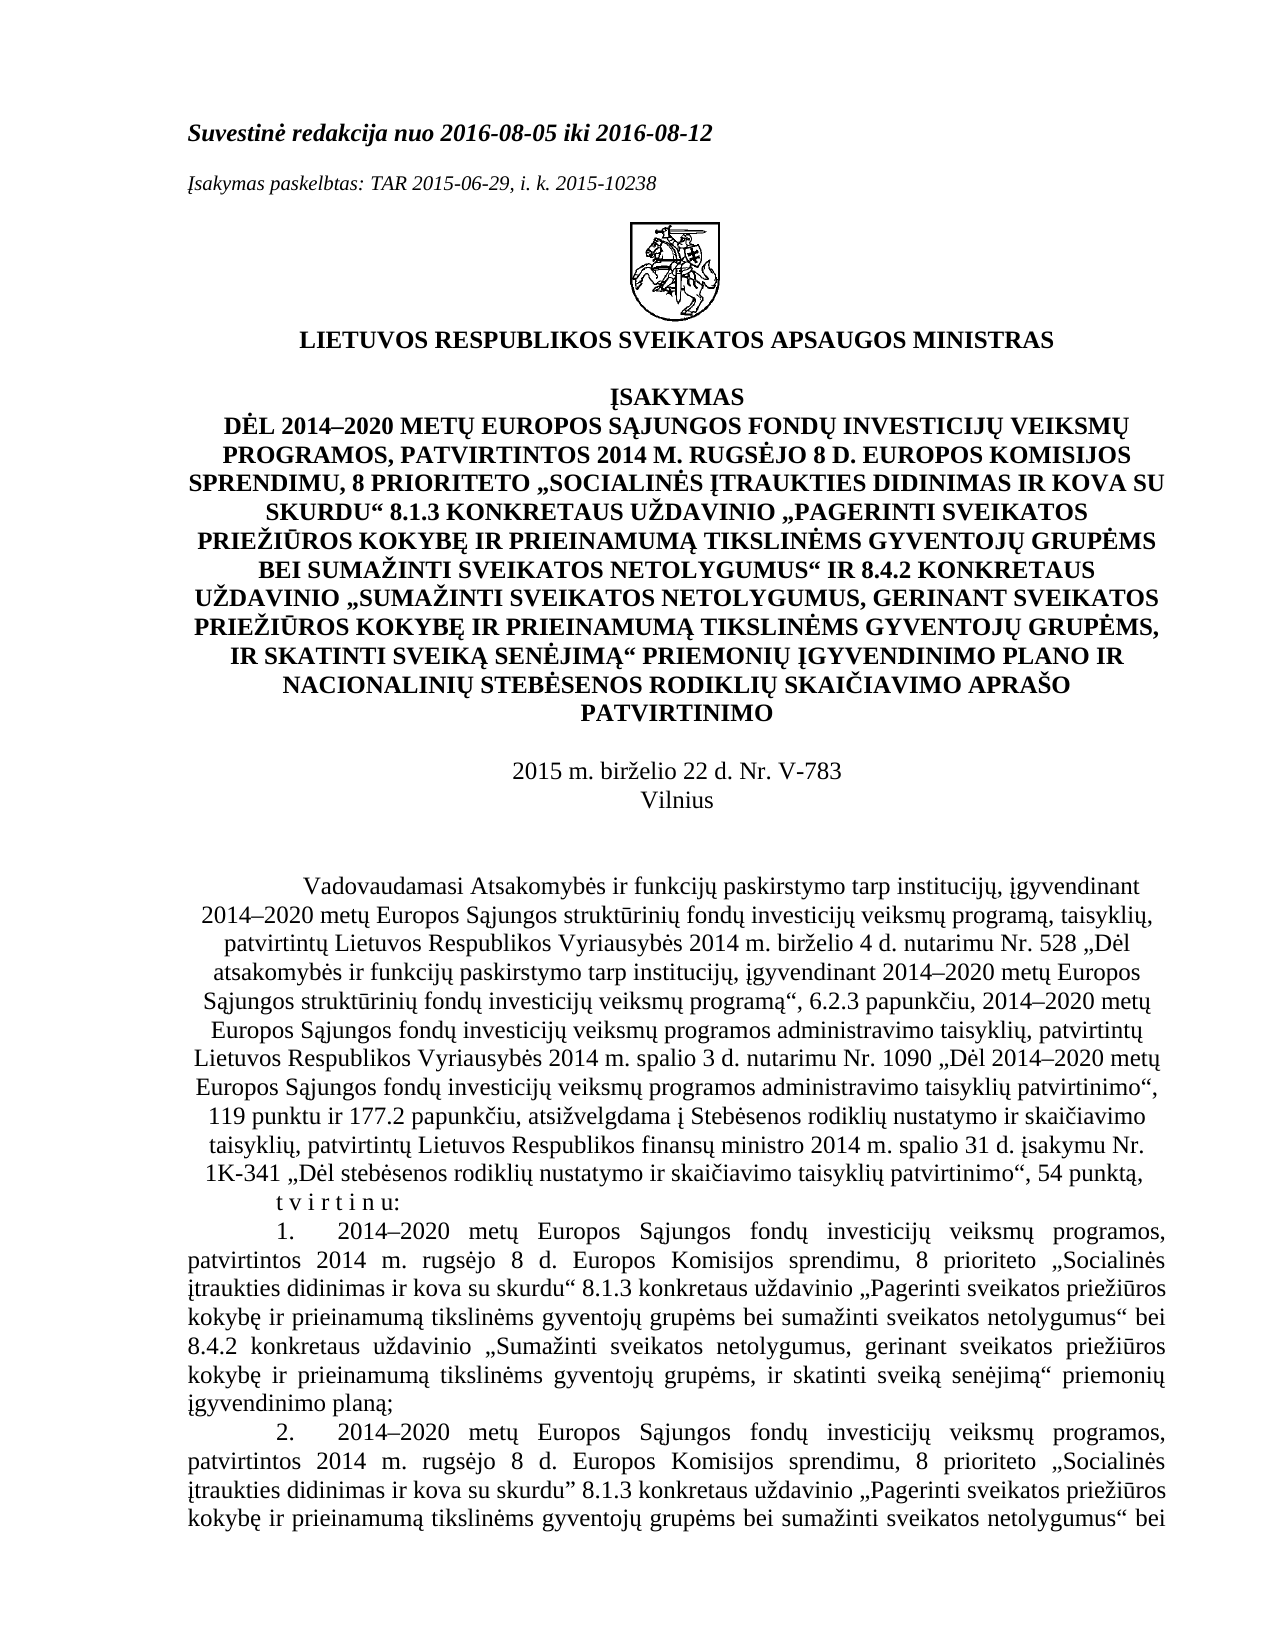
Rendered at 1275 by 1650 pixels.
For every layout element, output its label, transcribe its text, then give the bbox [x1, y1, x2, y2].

text Suvestinė redakcija nuo 2016-08-05 iki 2016-08-12 [187, 118, 1167, 147]
text Vadovaudamasi Atsakomybės ir funkcijų paskirstymo tarp institucijų, įgyvendinant 2014–2020 metų Europos Sąjungos struktūrinių fondų investicijų veiksmų programą, taisyklių, patvirtintų Lietuvos Respublikos Vyriausybės 2014 m. birželio 4 d. nutarimu Nr. 528 „Dėl atsakomybės ir funkcijų paskirstymo tarp institucijų, įgyvendinant 2014–2020 metų Europos Sąjungos struktūrinių fondų investicijų veiksmų programą“, 6.2.3 papunkčiu, 2014–2020 metų Europos Sąjungos fondų investicijų veiksmų programos administravimo taisyklių, patvirtintų Lietuvos Respublikos Vyriausybės 2014 m. spalio 3 d. nutarimu Nr. 1090 „Dėl 2014–2020 metų Europos Sąjungos fondų investicijų veiksmų programos administravimo taisyklių patvirtinimo“, 119 punktu ir 177.2 papunkčiu, atsižvelgdama į Stebėsenos rodiklių nustatymo ir skaičiavimo taisyklių, patvirtintų Lietuvos Respublikos finansų ministro 2014 m. spalio 31 d. įsakymu Nr. 1K-341 „Dėl stebėsenos rodiklių nustatymo ir skaičiavimo taisyklių patvirtinimo“, 54 punktą, [187, 871, 1167, 1187]
text 2015 m. birželio 22 d. Nr. V-783 [187, 756, 1167, 785]
text Įsakymas paskelbtas: TAR 2015-06-29, i. k. 2015-10238 [187, 171, 1167, 195]
text Vilnius [187, 785, 1167, 813]
text LIETUVOS RESPUBLIKOS SVEIKATOS APSAUGOS MINISTRAS [187, 325, 1167, 353]
text 2. 2014–2020 metų Europos Sąjungos fondų investicijų veiksmų programos, patvirtintos 2014 m. rugsėjo 8 d. Europos Komisijos sprendimu, 8 prioriteto „Socialinės įtraukties didinimas ir kova su skurdu” 8.1.3 konkretaus uždavinio „Pagerinti sveikatos priežiūros kokybę ir prieinamumą tikslinėms gyventojų grupėms bei sumažinti sveikatos netolygumus“ bei [187, 1417, 1167, 1532]
text t v i r t i n u: [187, 1187, 1167, 1216]
text 1. 2014–2020 metų Europos Sąjungos fondų investicijų veiksmų programos, patvirtintos 2014 m. rugsėjo 8 d. Europos Komisijos sprendimu, 8 prioriteto „Socialinės įtraukties didinimas ir kova su skurdu“ 8.1.3 konkretaus uždavinio „Pagerinti sveikatos priežiūros kokybę ir prieinamumą tikslinėms gyventojų grupėms bei sumažinti sveikatos netolygumus“ bei 8.4.2 konkretaus uždavinio „Sumažinti sveikatos netolygumus, gerinant sveikatos priežiūros kokybę ir prieinamumą tikslinėms gyventojų grupėms, ir skatinti sveiką senėjimą“ priemonių įgyvendinimo planą; [187, 1216, 1167, 1417]
text ĮSAKYMAS [187, 382, 1167, 411]
text DĖL 2014–2020 METŲ EUROPOS SĄJUNGOS FONDŲ INVESTICIJŲ VEIKSMŲ PROGRAMOS, PATVIRTINTOS 2014 M. RUGSĖJO 8 D. EUROPOS KOMISIJOS SPRENDIMU, 8 PRIORITETO „SOCIALINĖS ĮTRAUKTIES DIDINIMAS IR KOVA SU SKURDU“ 8.1.3 KONKRETAUS UŽDAVINIO „PAGERINTI SVEIKATOS PRIEŽIŪROS KOKYBĘ IR PRIEINAMUMĄ TIKSLINĖMS GYVENTOJŲ GRUPĖMS BEI SUMAŽINTI SVEIKATOS NETOLYGUMUS“ IR 8.4.2 KONKRETAUS UŽDAVINIO „SUMAŽINTI SVEIKATOS NETOLYGUMUS, GERINANT SVEIKATOS PRIEŽIŪROS KOKYBĘ IR PRIEINAMUMĄ TIKSLINĖMS GYVENTOJŲ GRUPĖMS, IR SKATINTI SVEIKĄ SENĖJIMĄ“ PRIEMONIŲ ĮGYVENDINIMO PLANO IR NACIONALINIŲ STEBĖSENOS RODIKLIŲ SKAIČIAVIMO APRAŠO PATVIRTINIMO [187, 411, 1167, 727]
